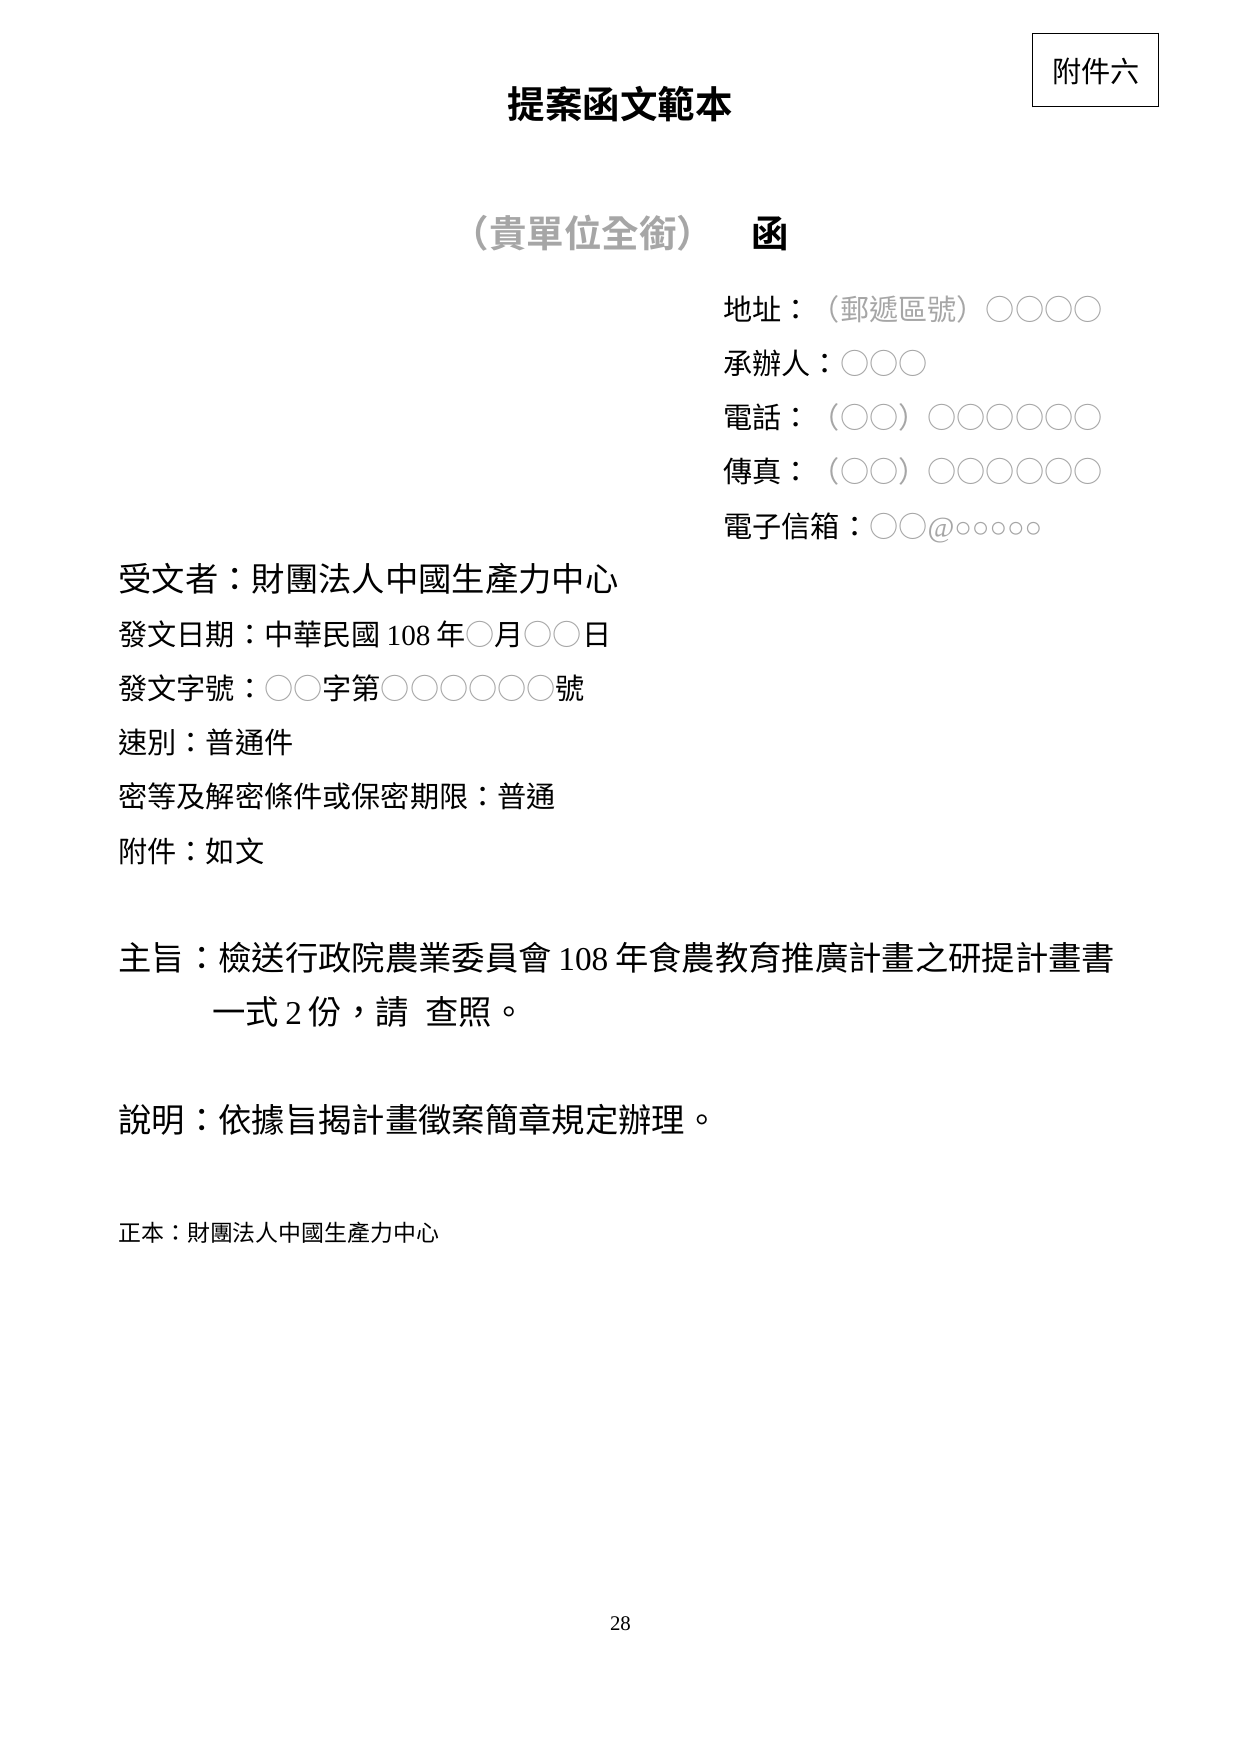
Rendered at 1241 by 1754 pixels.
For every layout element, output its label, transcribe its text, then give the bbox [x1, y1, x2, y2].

text 電話：（○○）○○○○○○ [687, 385, 1122, 439]
text （貴單位全銜） 函 [118, 204, 1122, 258]
text 承辦人：○○○ [687, 331, 1122, 385]
text 附件六 [1048, 41, 1143, 93]
text 電子信箱：○○@○○○○○ [687, 494, 1122, 548]
text 受文者：財團法人中國生產力中心 [118, 548, 1122, 602]
text 附件：如文 [118, 819, 1122, 873]
text 發文日期：中華民國108年○月○○日 [118, 602, 1122, 656]
text 地址：（郵遞區號）○○○○ [687, 277, 1122, 331]
text 提案函文範本 [118, 75, 1122, 129]
text 正本：財團法人中國生產力中心 [118, 1198, 1122, 1252]
text 說明：依據旨揭計畫徵案簡章規定辦理。 [118, 1089, 1122, 1144]
text 傳真：（○○）○○○○○○ [687, 439, 1122, 494]
text 提案函文範本 [1033, 34, 1158, 106]
text 主旨：檢送行政院農業委員會108年食農教育推廣計畫之研提計畫書一式2份，請 查照。 [118, 927, 1122, 1035]
text 發文字號：○○字第○○○○○○號 [118, 656, 1122, 710]
text 密等及解密條件或保密期限：普通 [118, 764, 1122, 819]
text 速別：普通件 [118, 710, 1122, 764]
